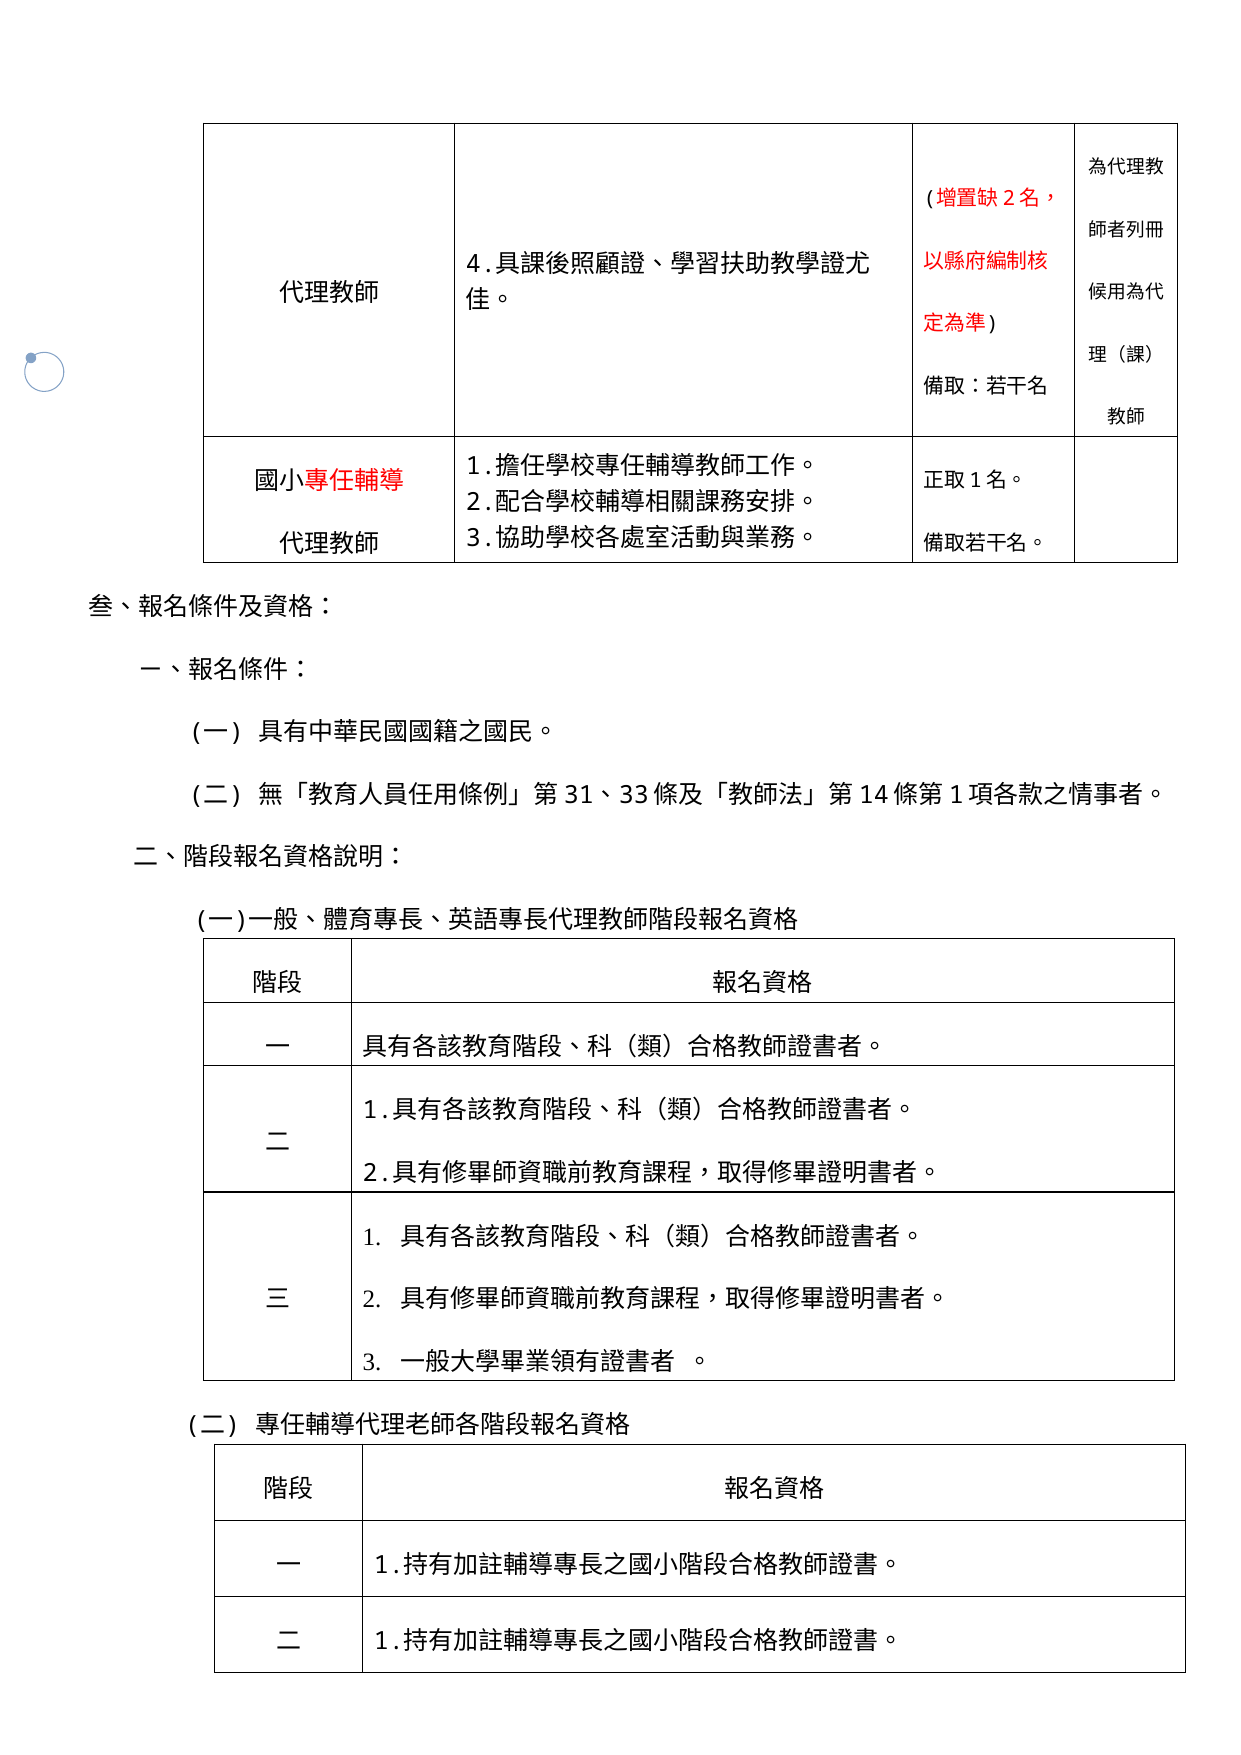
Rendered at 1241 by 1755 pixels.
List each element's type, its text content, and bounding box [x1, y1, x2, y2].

table_cell 1.持有加註輔導專長之國小階段合格教師證書。 [363, 1597, 1185, 1672]
table_cell 4.具課後照顧證、學習扶助教學證尤佳。 [455, 124, 912, 436]
table_cell 1.具有各該教育階段、科（類）合格教師證書者。 2.具有修畢師資職前教育課程，取得修畢證明書者。 [352, 1066, 1174, 1191]
text 叁、報名條件及資格： [89, 563, 1152, 626]
table_cell 1.擔任學校專任輔導教師工作。 2.配合學校輔導相關課務安排。 3.協助學校各處室活動與業務。 [455, 437, 912, 562]
text (一) 具有中華民國國籍之國民。 [189, 688, 1152, 751]
table_cell 為代理教師者列冊候用為代理（課）教師 [1075, 124, 1177, 436]
table_cell [1075, 437, 1177, 562]
table_header 階段 [204, 939, 351, 1002]
table_cell 具有各該教育階段、科（類）合格教師證書者。 [352, 1003, 1174, 1065]
table_cell 一 [215, 1521, 362, 1596]
table_cell 正取1名。 備取若干名。 [913, 437, 1074, 562]
text (一)一般、體育專長、英語專長代理教師階段報名資格 [89, 876, 1152, 938]
table_cell 二 [215, 1597, 362, 1672]
table_cell 具有各該教育階段、科（類）合格教師證書者。 具有修畢師資職前教育課程，取得修畢證明書者。 一般大學畢業領有證書者 。 [352, 1193, 1174, 1380]
text ㄧ、報名條件： [139, 626, 1152, 688]
table_cell 1.持有加註輔導專長之國小階段合格教師證書。 [363, 1521, 1185, 1596]
text 二、階段報名資格說明： [133, 813, 1152, 876]
table_header 報名資格 [352, 939, 1174, 1002]
text (二) 專任輔導代理老師各階段報名資格 [185, 1381, 1152, 1443]
table_cell 一 [204, 1003, 351, 1065]
text (二) 無「教育人員任用條例」第31、33條及「教師法」第14條第1項各款之情事者。 [189, 751, 1152, 813]
table_cell (增置缺2名，以縣府編制核定為準) 備取：若干名 [913, 124, 1074, 436]
table_cell 代理教師 [204, 124, 454, 436]
table_header 階段 [215, 1445, 362, 1519]
table_cell 二 [204, 1066, 351, 1191]
table_header 報名資格 [363, 1445, 1185, 1519]
table_cell 國小專任輔導 代理教師 [204, 437, 454, 562]
table_cell 三 [204, 1193, 351, 1380]
